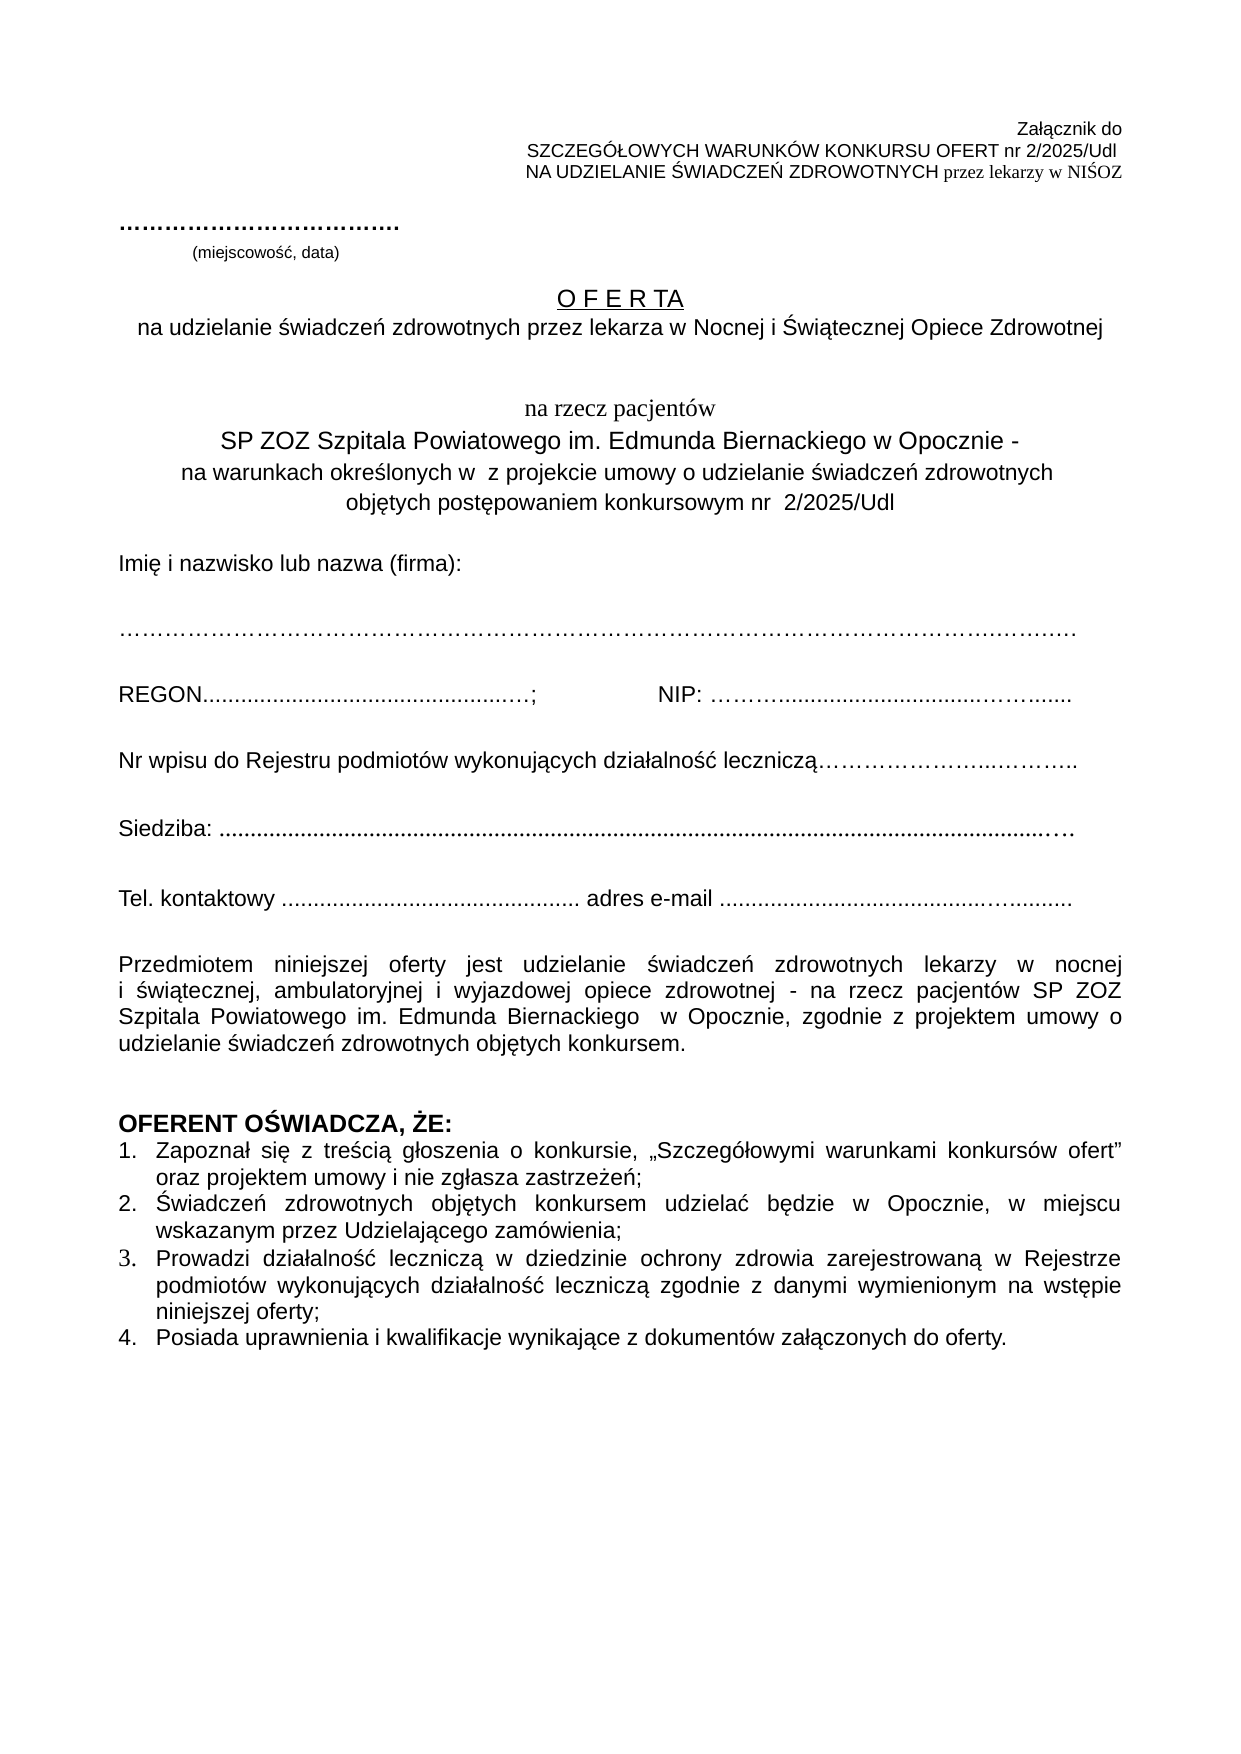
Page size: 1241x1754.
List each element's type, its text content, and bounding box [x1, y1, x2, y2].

text Siedziba: ....................................................................................................................................…. [118, 813, 1122, 842]
text Tel. kontaktowy ............................................... adres e-mail ..........................................….......... [118, 885, 1122, 911]
text SZCZEGÓŁOWYCH WARUNKÓW KONKURSU OFERT nr 2/2025/Udl [118, 140, 1122, 161]
list Świadczeń zdrowotnych objętych konkursem udzielać będzie w Opocznie, w miejscu wskazanym przez Udzielającego zamówienia; [118, 1190, 1122, 1243]
text objętych postępowaniem konkursowym nr 2/2025/Udl [118, 489, 1122, 516]
text na warunkach określonych w z projekcie umowy o udzielanie świadczeń zdrowotnych [118, 459, 1122, 485]
text REGON................................................…; NIP: ………................................……....... [118, 681, 1122, 708]
list Posiada uprawnienia i kwalifikacje wynikające z dokumentów załączonych do oferty. [118, 1324, 1122, 1351]
text O F E R TA [118, 283, 1122, 312]
text SP ZOZ Szpitala Powiatowego im. Edmunda Biernackiego w Opocznie - [118, 426, 1122, 455]
list Zapoznał się z treścią głoszenia o konkursie, „Szczegółowymi warunkami konkursów ofert” oraz projektem umowy i nie zgłasza zastrzeżeń; [118, 1137, 1122, 1190]
text Nr wpisu do Rejestru podmiotów wykonujących działalność leczniczą…………………...……….. [118, 747, 1122, 773]
text OFERENT OŚWIADCZA, ŻE: [118, 1109, 1122, 1137]
list Prowadzi działalność leczniczą w dziedzinie ochrony zdrowia zarejestrowaną w Rejestrze podmiotów wykonujących działalność leczniczą zgodnie z danymi wymienionym na wstępie niniejszej oferty; [118, 1243, 1122, 1324]
text ………………………………. [118, 209, 1122, 236]
text Załącznik do [118, 118, 1122, 140]
text na udzielanie świadczeń zdrowotnych przez lekarza w Nocnej i Świątecznej Opiece Zdrowotnej [118, 312, 1122, 341]
text na rzecz pacjentów [118, 393, 1122, 422]
text Imię i nazwisko lub nazwa (firma): …………………………………………………………………………………………………….…….…. [118, 549, 1122, 642]
text (miejscowość, data) [118, 236, 1122, 264]
text NA UDZIELANIE ŚWIADCZEŃ ZDROWOTNYCH przez lekarzy w NIŚOZ [118, 161, 1122, 183]
text Przedmiotem niniejszej oferty jest udzielanie świadczeń zdrowotnych lekarzy w nocnej i świątecznej, ambulatoryjnej i wyjazdowej opiece zdrowotnej - na rzecz pacjentów SP ZOZ Szpitala Powiatowego im. Edmunda Biernackiego w Opocznie, zgodnie z projektem umowy o udzielanie świadczeń zdrowotnych objętych konkursem. [118, 951, 1122, 1056]
